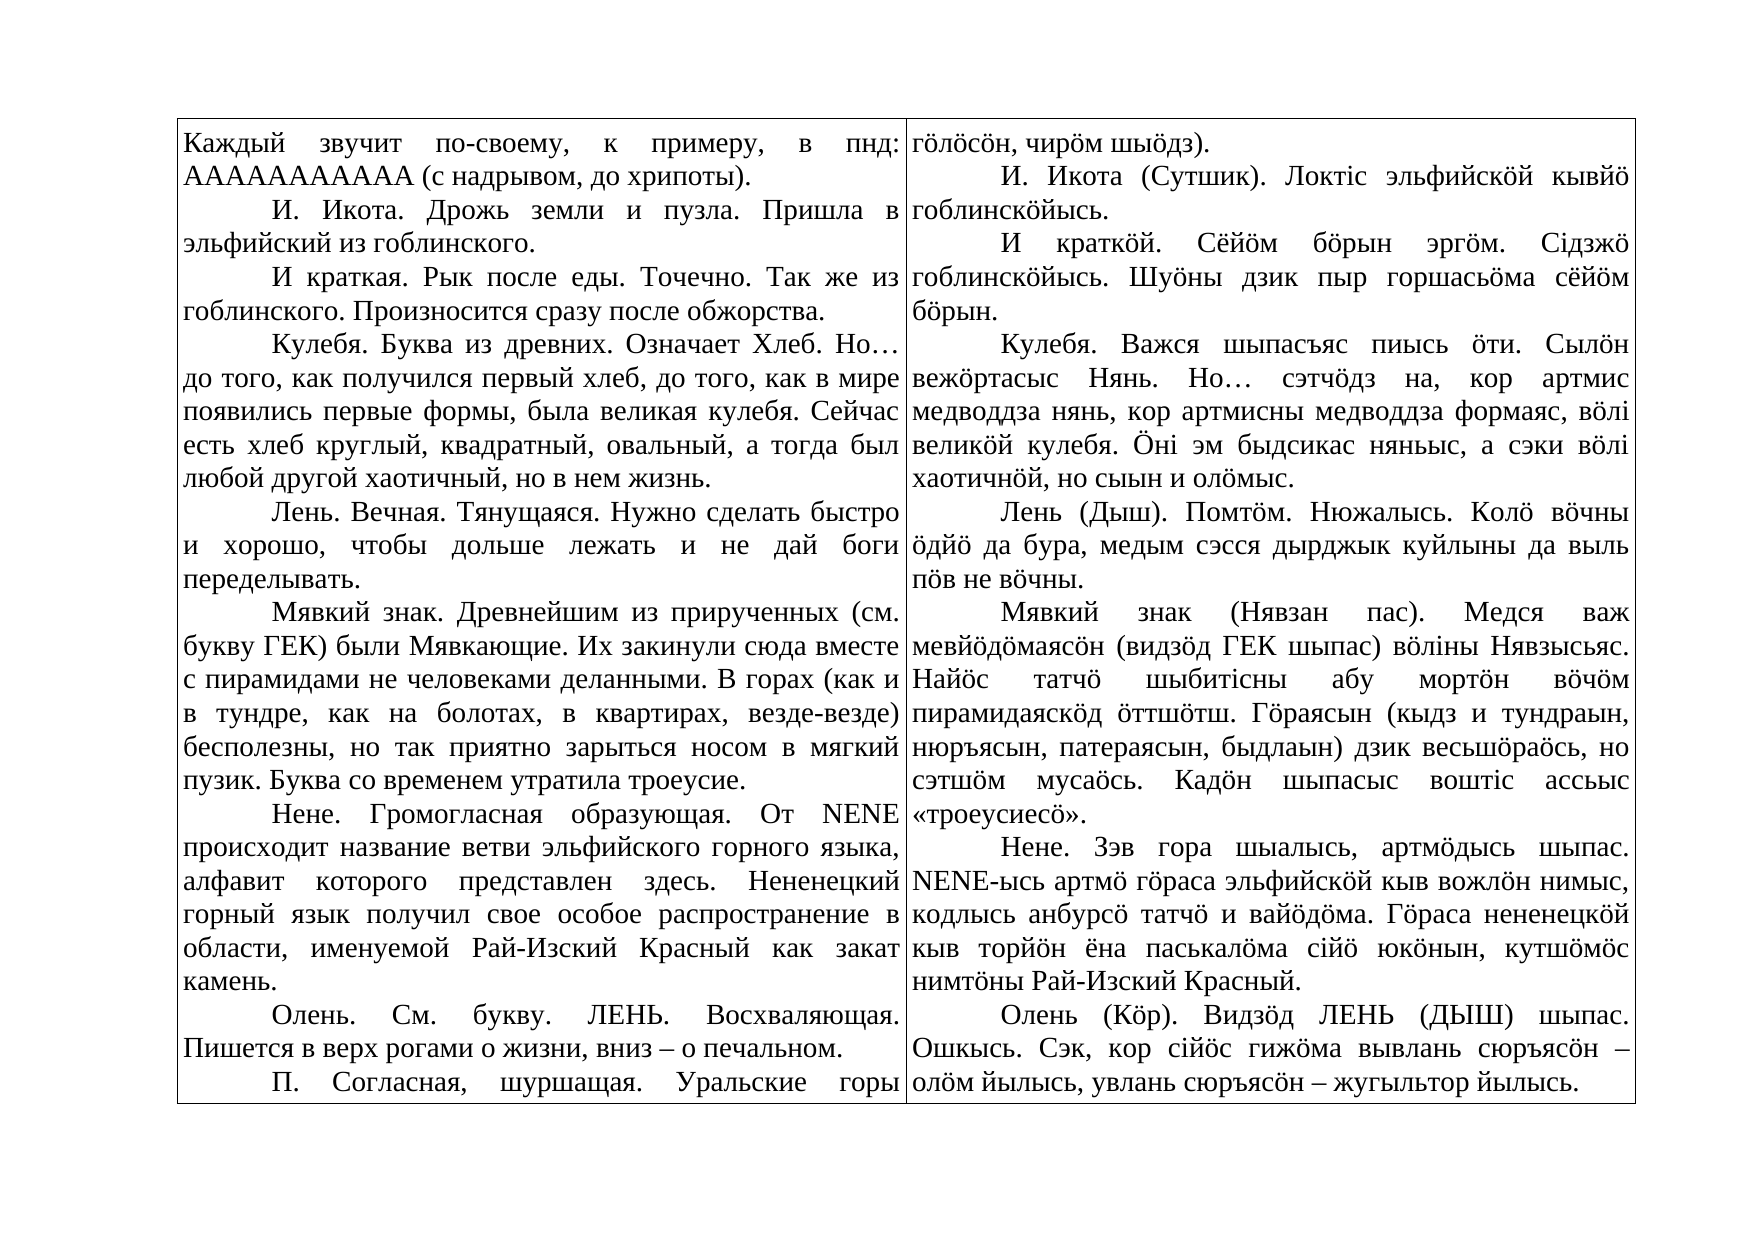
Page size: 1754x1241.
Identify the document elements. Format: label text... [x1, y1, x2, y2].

table_header гӧлӧсӧн, чирӧм шыӧдз). И. Икота (Сутшик). Локтіс эльфийскӧй кывйӧ гоблинскӧйысь. И краткӧй. Сёйӧм бӧрын эргӧм. Сідзжӧ гоблинскӧйысь. Шуӧны дзик пыр горшасьӧма сёйӧм бӧрын. Кулебя. Важся шыпасъяс пиысь ӧти. Сылӧн вежӧртасыс Нянь. Но… сэтчӧдз на, кор артмис медводдза нянь, кор артмисны медводдза формаяс, вӧлі великӧй кулебя. Ӧні эм быдсикас няньыс, а сэки вӧлі хаотичнӧй, но сыын и олӧмыс. Лень (Дыш). Помтӧм. Нюжалысь. Колӧ вӧчны ӧдйӧ да бура, медым сэсся дырджык куйлыны да выль пӧв не вӧчны. Мявкий знак (Нявзан пас). Медся важ мевйӧдӧмаясӧн (видзӧд ГЕК шыпас) вӧліны Нявзысьяс. Найӧс татчӧ шыбитісны абу мортӧн вӧчӧм пирамидаяскӧд ӧттшӧтш. Гӧраясын (кыдз и тундраын, нюръясын, патераясын, быдлаын) дзик весьшӧраӧсь, но сэтшӧм мусаӧсь. Кадӧн шыпасыс воштіс ассьыс «троеусиесӧ». Нене. Зэв гора шыалысь, артмӧдысь шыпас. NENE-ысь артмӧ гӧраса эльфийскӧй кыв вожлӧн нимыс, кодлысь анбурсӧ татчӧ и вайӧдӧма. Гӧраса нененецкӧй кыв торйӧн ёна паськалӧма сійӧ юкӧнын, кутшӧмӧс нимтӧны Рай-Изский Красный. Олень (Кӧр). Видзӧд ЛЕНЬ (ДЫШ) шыпас. Ошкысь. Сэк, кор сійӧс гижӧма вывлань сюръясӧн – олӧм йылысь, увлань сюръясӧн – жугыльтор йылысь. [907, 119, 1635, 1103]
table_header Каждый звучит по-своему, к примеру, в пнд: ААААААААААА (с надрывом, до хрипоты). И. Икота. Дрожь земли и пузла. Пришла в эльфийский из гоблинского. И краткая. Рык после еды. Точечно. Так же из гоблинского. Произносится сразу после обжорства. Кулебя. Буква из древних. Означает Хлеб. Но… до того, как получился первый хлеб, до того, как в мире появились первые формы, была великая кулебя. Сейчас есть хлеб круглый, квадратный, овальный, а тогда был любой другой хаотичный, но в нем жизнь. Лень. Вечная. Тянущаяся. Нужно сделать быстро и хорошо, чтобы дольше лежать и не дай боги переделывать. Мявкий знак. Древнейшим из прирученных (см. букву ГЕК) были Мявкающие. Их закинули сюда вместе с пирамидами не человеками деланными. В горах (как и в тундре, как на болотах, в квартирах, везде-везде) бесполезны, но так приятно зарыться носом в мягкий пузик. Буква со временем утратила троеусие. Нене. Громогласная образующая. От NENE происходит название ветви эльфийского горного языка, алфавит которого представлен здесь. Нененецкий горный язык получил свое особое распространение в области, именуемой Рай-Изский Красный как закат камень. Олень. См. букву. ЛЕНЬ. Восхваляющая. Пишется в верх рогами о жизни, вниз – о печальном. П. Согласная, шуршащая. Уральские горы [178, 119, 906, 1103]
